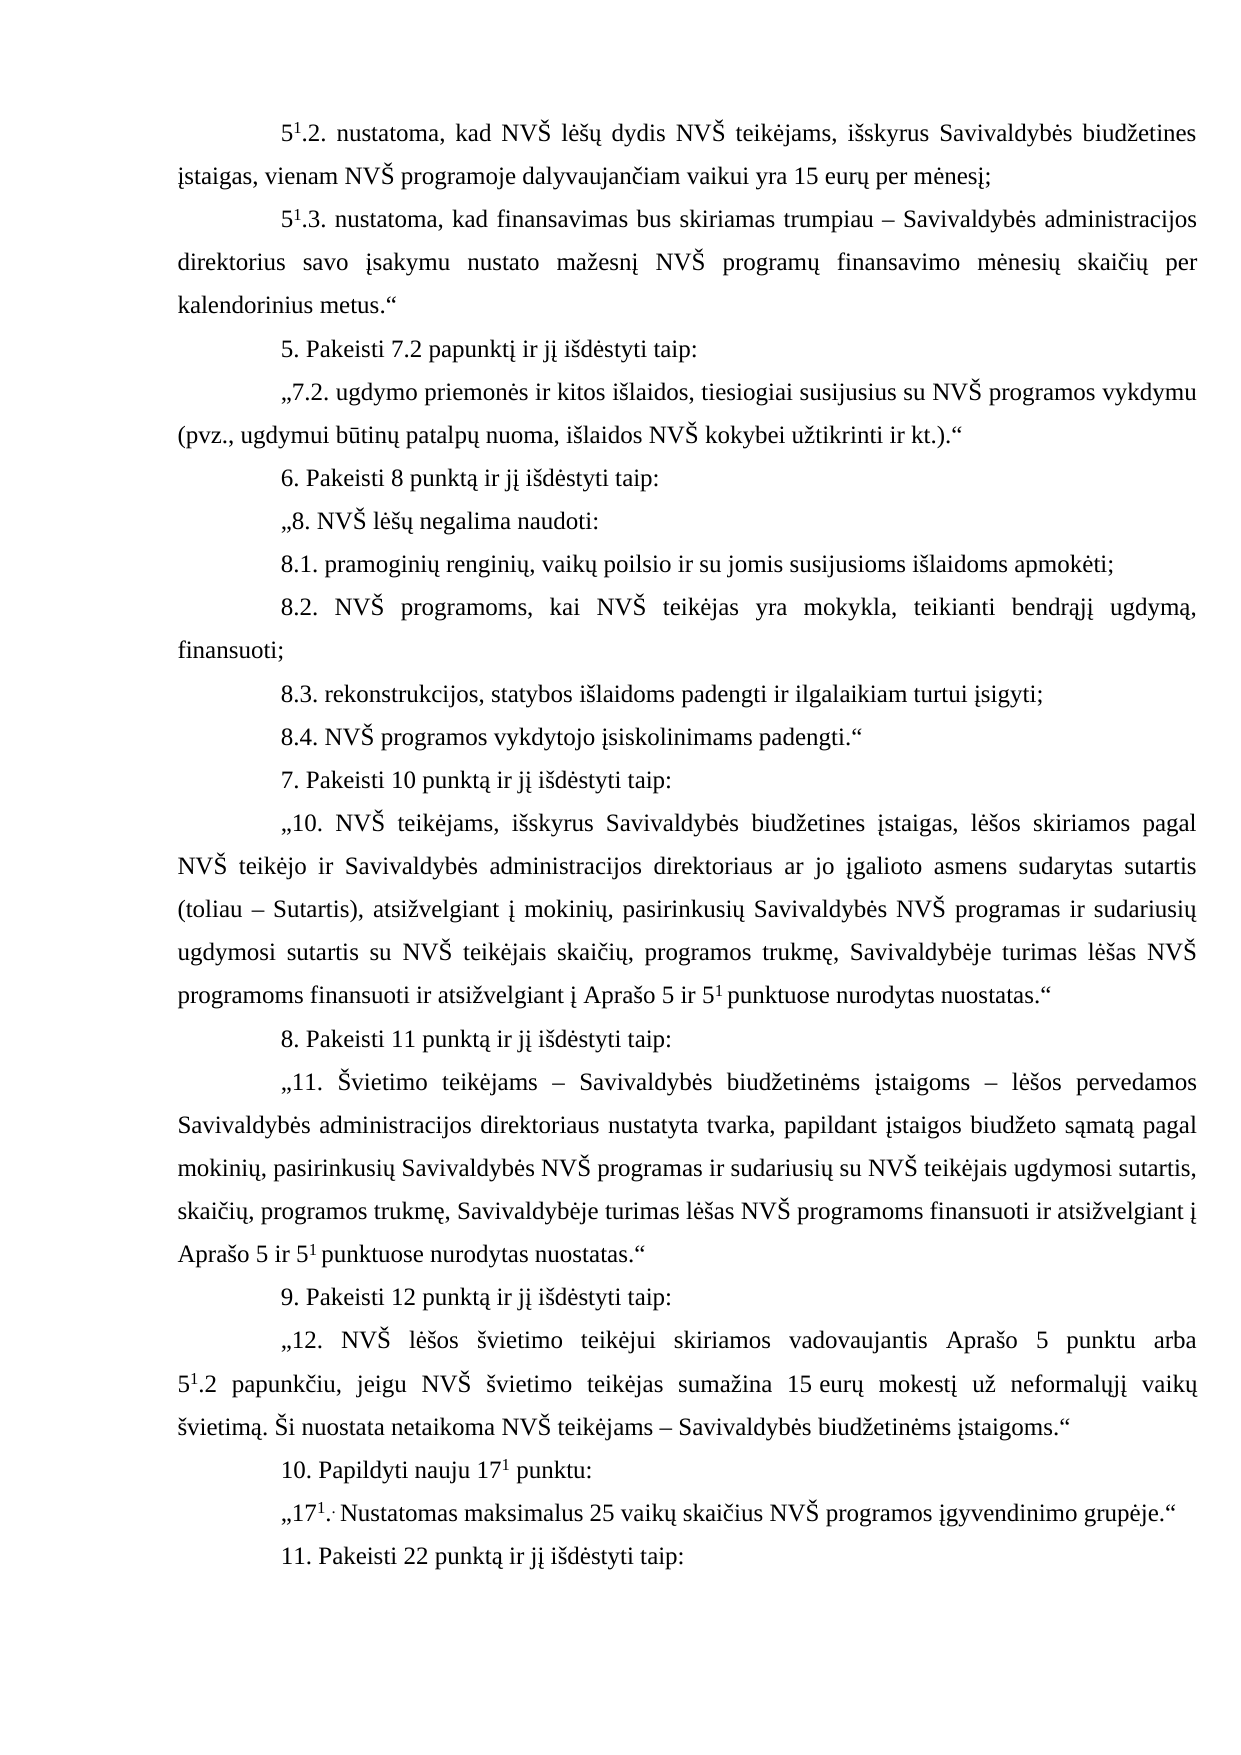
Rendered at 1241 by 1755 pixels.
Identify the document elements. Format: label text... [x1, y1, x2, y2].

text 11. Pakeisti 22 punktą ir jį išdėstyti taip: [177, 1541, 1198, 1570]
text „10. NVŠ teikėjams, išskyrus Savivaldybės biudžetines įstaigas, lėšos skiriamos pagal NVŠ teikėjo ir Savivaldybės administracijos direktoriaus ar jo įgalioto asmens sudarytas sutartis (toliau – Sutartis), atsižvelgiant į mokinių, pasirinkusių Savivaldybės NVŠ programas ir sudariusių ugdymosi sutartis su NVŠ teikėjais skaičių, programos trukmę, Savivaldybėje turimas lėšas NVŠ programoms finansuoti ir atsižvelgiant į Aprašo 5 ir 51 punktuose nurodytas nuostatas.“ [177, 808, 1198, 1009]
text „8. NVŠ lėšų negalima naudoti: [177, 506, 1198, 535]
text „12. NVŠ lėšos švietimo teikėjui skiriamos vadovaujantis Aprašo 5 punktu arba 51.2 papunkčiu, jeigu NVŠ švietimo teikėjas sumažina 15 eurų mokestį už neformalųjį vaikų švietimą. Ši nuostata netaikoma NVŠ teikėjams – Savivaldybės biudžetinėms įstaigoms.“ [177, 1326, 1198, 1441]
text „11. Švietimo teikėjams – Savivaldybės biudžetinėms įstaigoms – lėšos pervedamos Savivaldybės administracijos direktoriaus nustatyta tvarka, papildant įstaigos biudžeto sąmatą pagal mokinių, pasirinkusių Savivaldybės NVŠ programas ir sudariusių su NVŠ teikėjais ugdymosi sutartis, skaičių, programos trukmę, Savivaldybėje turimas lėšas NVŠ programoms finansuoti ir atsižvelgiant į Aprašo 5 ir 51 punktuose nurodytas nuostatas.“ [177, 1067, 1198, 1268]
text 8.3. rekonstrukcijos, statybos išlaidoms padengti ir ilgalaikiam turtui įsigyti; [177, 679, 1198, 707]
text 5. Pakeisti 7.2 papunktį ir jį išdėstyti taip: [177, 334, 1198, 362]
text 7. Pakeisti 10 punktą ir jį išdėstyti taip: [177, 765, 1198, 794]
text 8.2. NVŠ programoms, kai NVŠ teikėjas yra mokykla, teikianti bendrąjį ugdymą, finansuoti; [177, 592, 1198, 664]
text 8.4. NVŠ programos vykdytojo įsiskolinimams padengti.“ [177, 722, 1198, 751]
text 10. Papildyti nauju 171 punktu: [177, 1455, 1198, 1484]
text 8. Pakeisti 11 punktą ir jį išdėstyti taip: [177, 1024, 1198, 1052]
text 6. Pakeisti 8 punktą ir jį išdėstyti taip: [177, 463, 1198, 492]
text 9. Pakeisti 12 punktą ir jį išdėstyti taip: [177, 1282, 1198, 1311]
text „171.. Nustatomas maksimalus 25 vaikų skaičius NVŠ programos įgyvendinimo grupėje.“ [177, 1498, 1198, 1527]
text 51.3. nustatoma, kad finansavimas bus skiriamas trumpiau – Savivaldybės administracijos direktorius savo įsakymu nustato mažesnį NVŠ programų finansavimo mėnesių skaičių per kalendorinius metus.“ [177, 204, 1198, 319]
text 51.2. nustatoma, kad NVŠ lėšų dydis NVŠ teikėjams, išskyrus Savivaldybės biudžetines įstaigas, vienam NVŠ programoje dalyvaujančiam vaikui yra 15 eurų per mėnesį; [177, 118, 1198, 190]
text 8.1. pramoginių renginių, vaikų poilsio ir su jomis susijusioms išlaidoms apmokėti; [177, 549, 1198, 578]
text „7.2. ugdymo priemonės ir kitos išlaidos, tiesiogiai susijusius su NVŠ programos vykdymu (pvz., ugdymui būtinų patalpų nuoma, išlaidos NVŠ kokybei užtikrinti ir kt.).“ [177, 377, 1198, 449]
